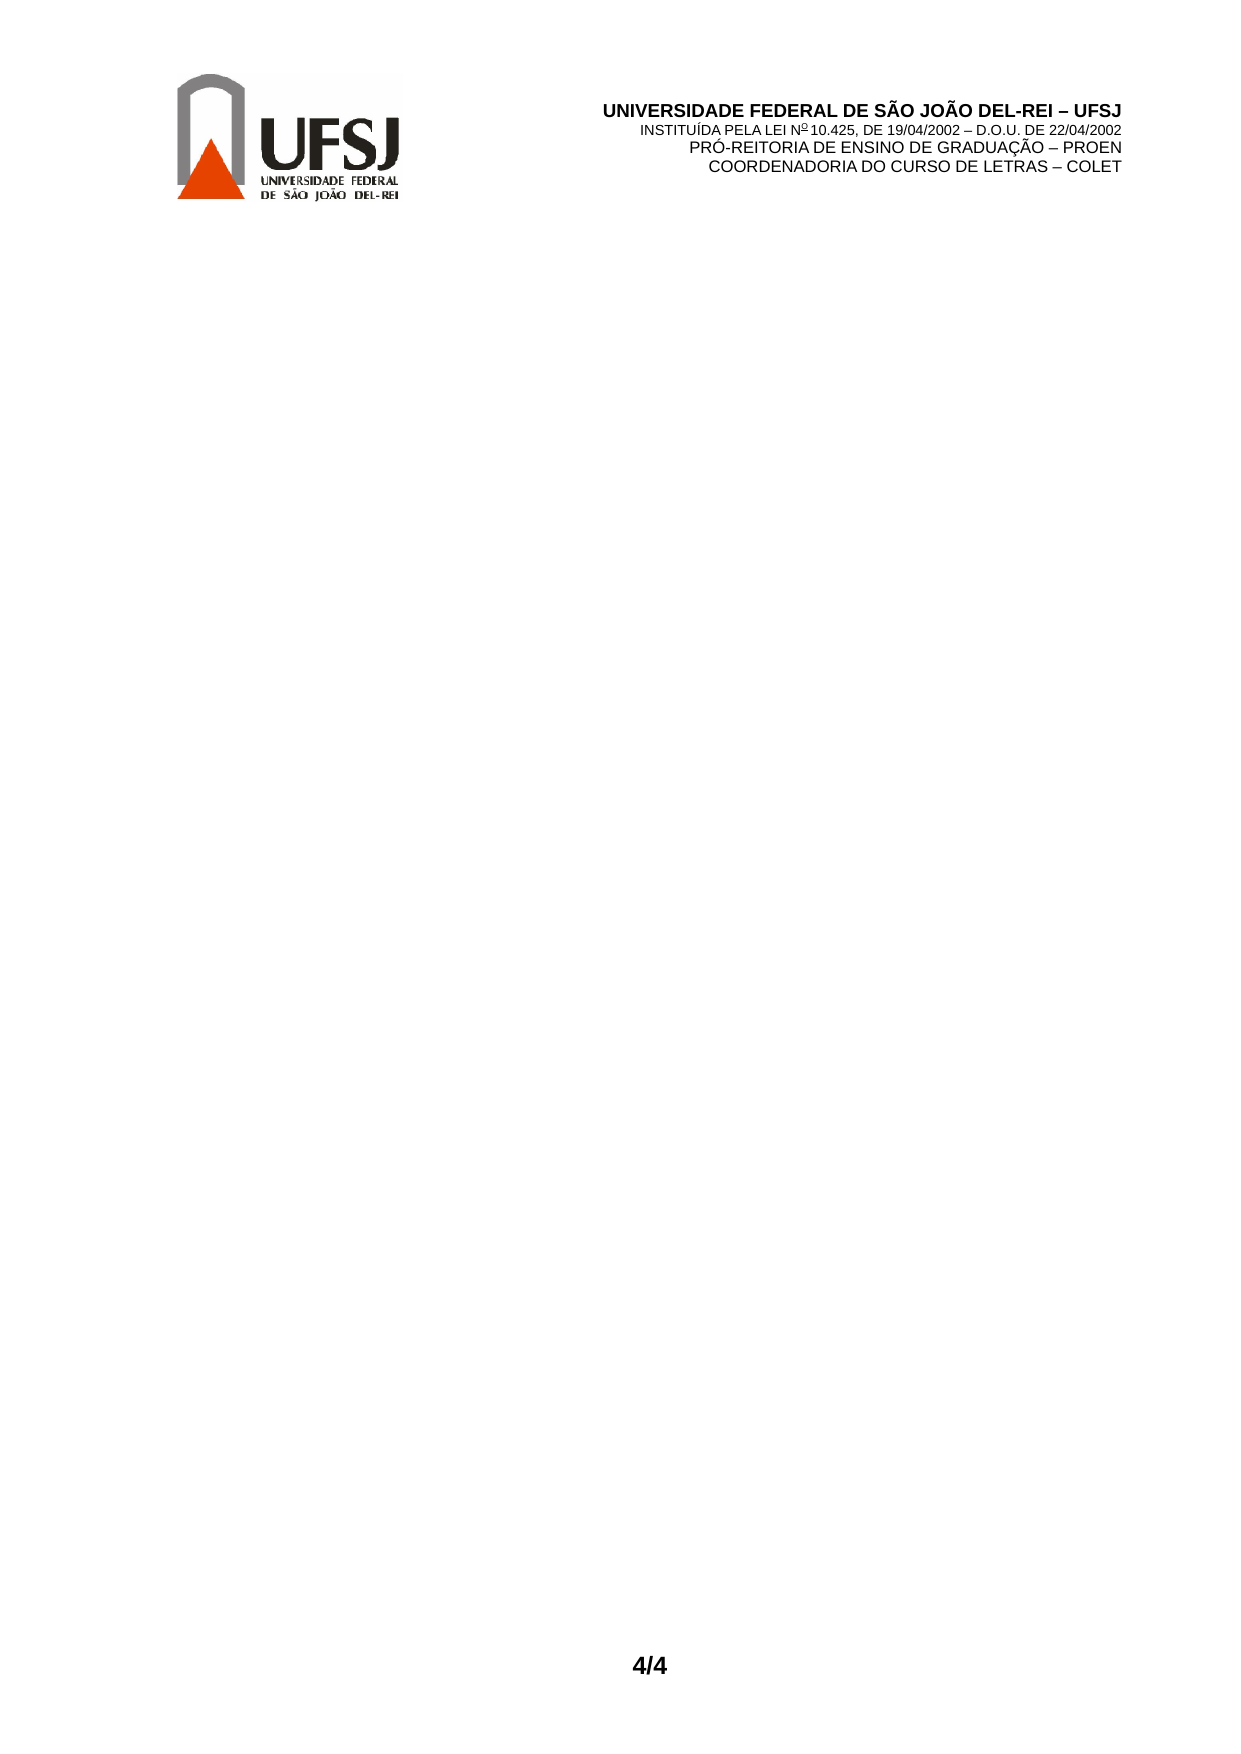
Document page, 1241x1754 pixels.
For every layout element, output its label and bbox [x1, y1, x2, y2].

picture [177, 73, 403, 202]
